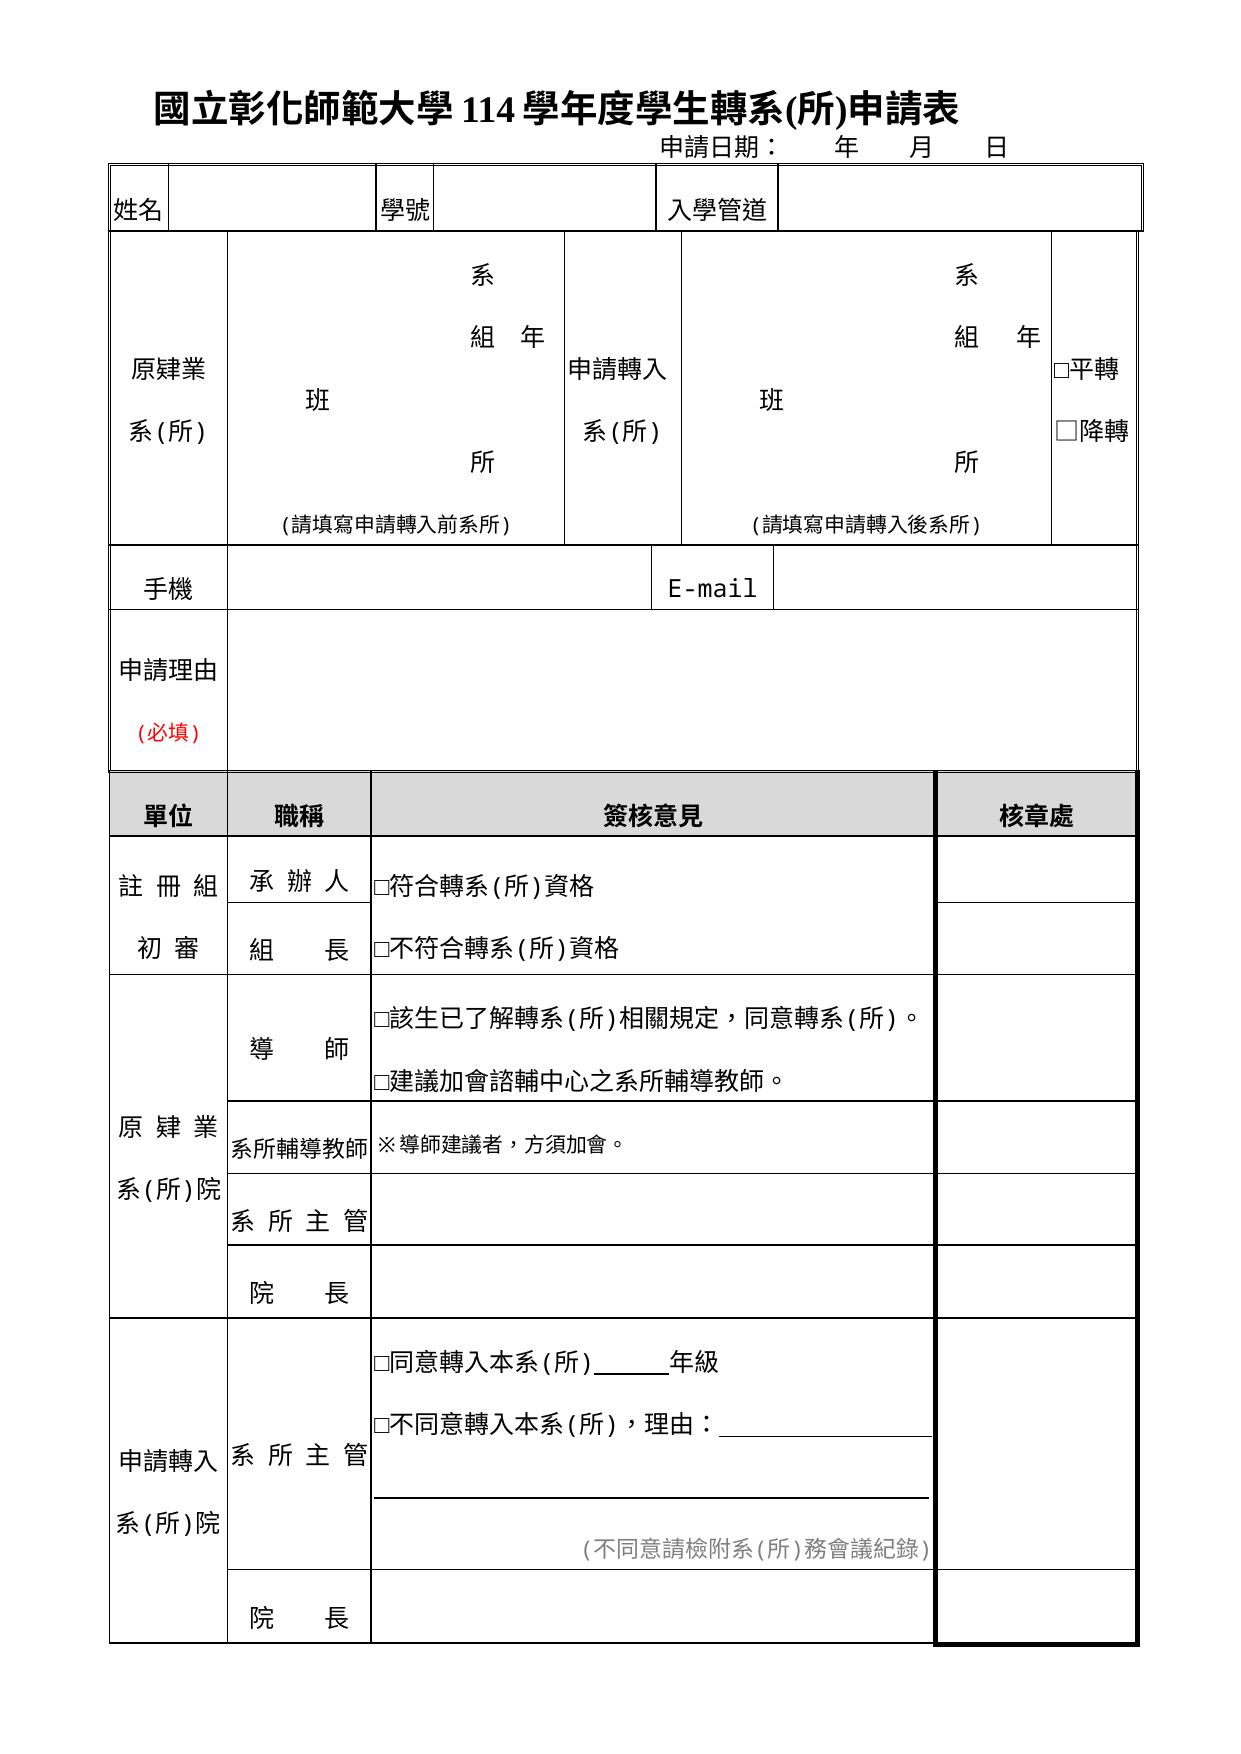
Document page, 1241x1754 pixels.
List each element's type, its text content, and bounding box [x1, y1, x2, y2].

table_header 學號 [377, 166, 433, 230]
table_header 姓名 [111, 166, 168, 230]
table_cell 申請轉入 系(所) [565, 232, 681, 544]
table_cell □該生已了解轉系(所)相關規定，同意轉系(所)。 □建議加會諮輔中心之系所輔導教師。 [372, 975, 933, 1100]
table_cell 簽核意見 [372, 773, 933, 835]
table_cell [372, 1174, 933, 1244]
table_header [779, 166, 1141, 230]
table_cell 系 組 年 班 所 (請填寫申請轉入前系所) [228, 232, 564, 544]
table_cell E-mail [652, 546, 773, 608]
table_header [434, 166, 655, 230]
table_cell [1139, 609, 1143, 769]
table_cell 原 肄 業 系(所)院 [110, 975, 227, 1317]
table_cell [938, 1102, 1135, 1172]
table_cell 手機 [111, 546, 227, 608]
table_cell [938, 1174, 1135, 1244]
table_cell 院 長 [228, 1570, 370, 1642]
table_cell [1139, 544, 1143, 608]
table_cell □平轉□降轉 [1052, 232, 1136, 544]
table_cell [774, 546, 1136, 608]
table_cell [228, 546, 651, 608]
table_cell [372, 1246, 933, 1317]
table_cell [228, 610, 1136, 769]
table_cell □符合轉系(所)資格 □不符合轉系(所)資格 [372, 837, 933, 973]
table_cell ※導師建議者，方須加會。 [372, 1102, 933, 1172]
table_cell 系所輔導教師 [228, 1102, 370, 1172]
table_cell 原肄業 系(所) [111, 232, 227, 544]
table_cell 系 所 主 管 [228, 1319, 370, 1568]
table_cell 申請轉入 系(所)院 [110, 1319, 227, 1642]
table_cell 註 冊 組 初 審 [110, 837, 227, 973]
table_cell 申請理由 (必填) [111, 610, 227, 769]
table_cell [938, 837, 1135, 902]
table_cell [938, 1570, 1135, 1642]
table_cell [938, 975, 1135, 1100]
table_cell [372, 1570, 933, 1642]
table_cell 系 組 年 班 所 (請填寫申請轉入後系所) [682, 232, 1051, 544]
table_cell [938, 903, 1135, 973]
table_cell 單位 [110, 773, 227, 835]
table_cell [938, 1246, 1135, 1317]
text 國立彰化師範大學114學年度學生轉系(所)申請表 [106, 64, 1134, 127]
table_cell 系 所 主 管 [228, 1174, 370, 1244]
table_cell [938, 1319, 1135, 1568]
table_cell 核章處 [938, 773, 1135, 835]
text 申請日期： 年 月 日 [106, 127, 1134, 163]
table_cell 職稱 [228, 773, 370, 835]
table_cell [1139, 232, 1143, 544]
table_cell 導 師 [228, 975, 370, 1100]
table_cell □同意轉入本系(所) 年級 □不同意轉入本系(所)，理由： (不同意請檢附系(所)務會議紀錄) [372, 1319, 933, 1568]
table_cell 組 長 [228, 903, 370, 973]
table_header [169, 166, 375, 230]
table_header 入學管道 [657, 166, 777, 230]
table_cell 承 辦 人 [228, 837, 370, 902]
table_cell 院 長 [228, 1246, 370, 1317]
